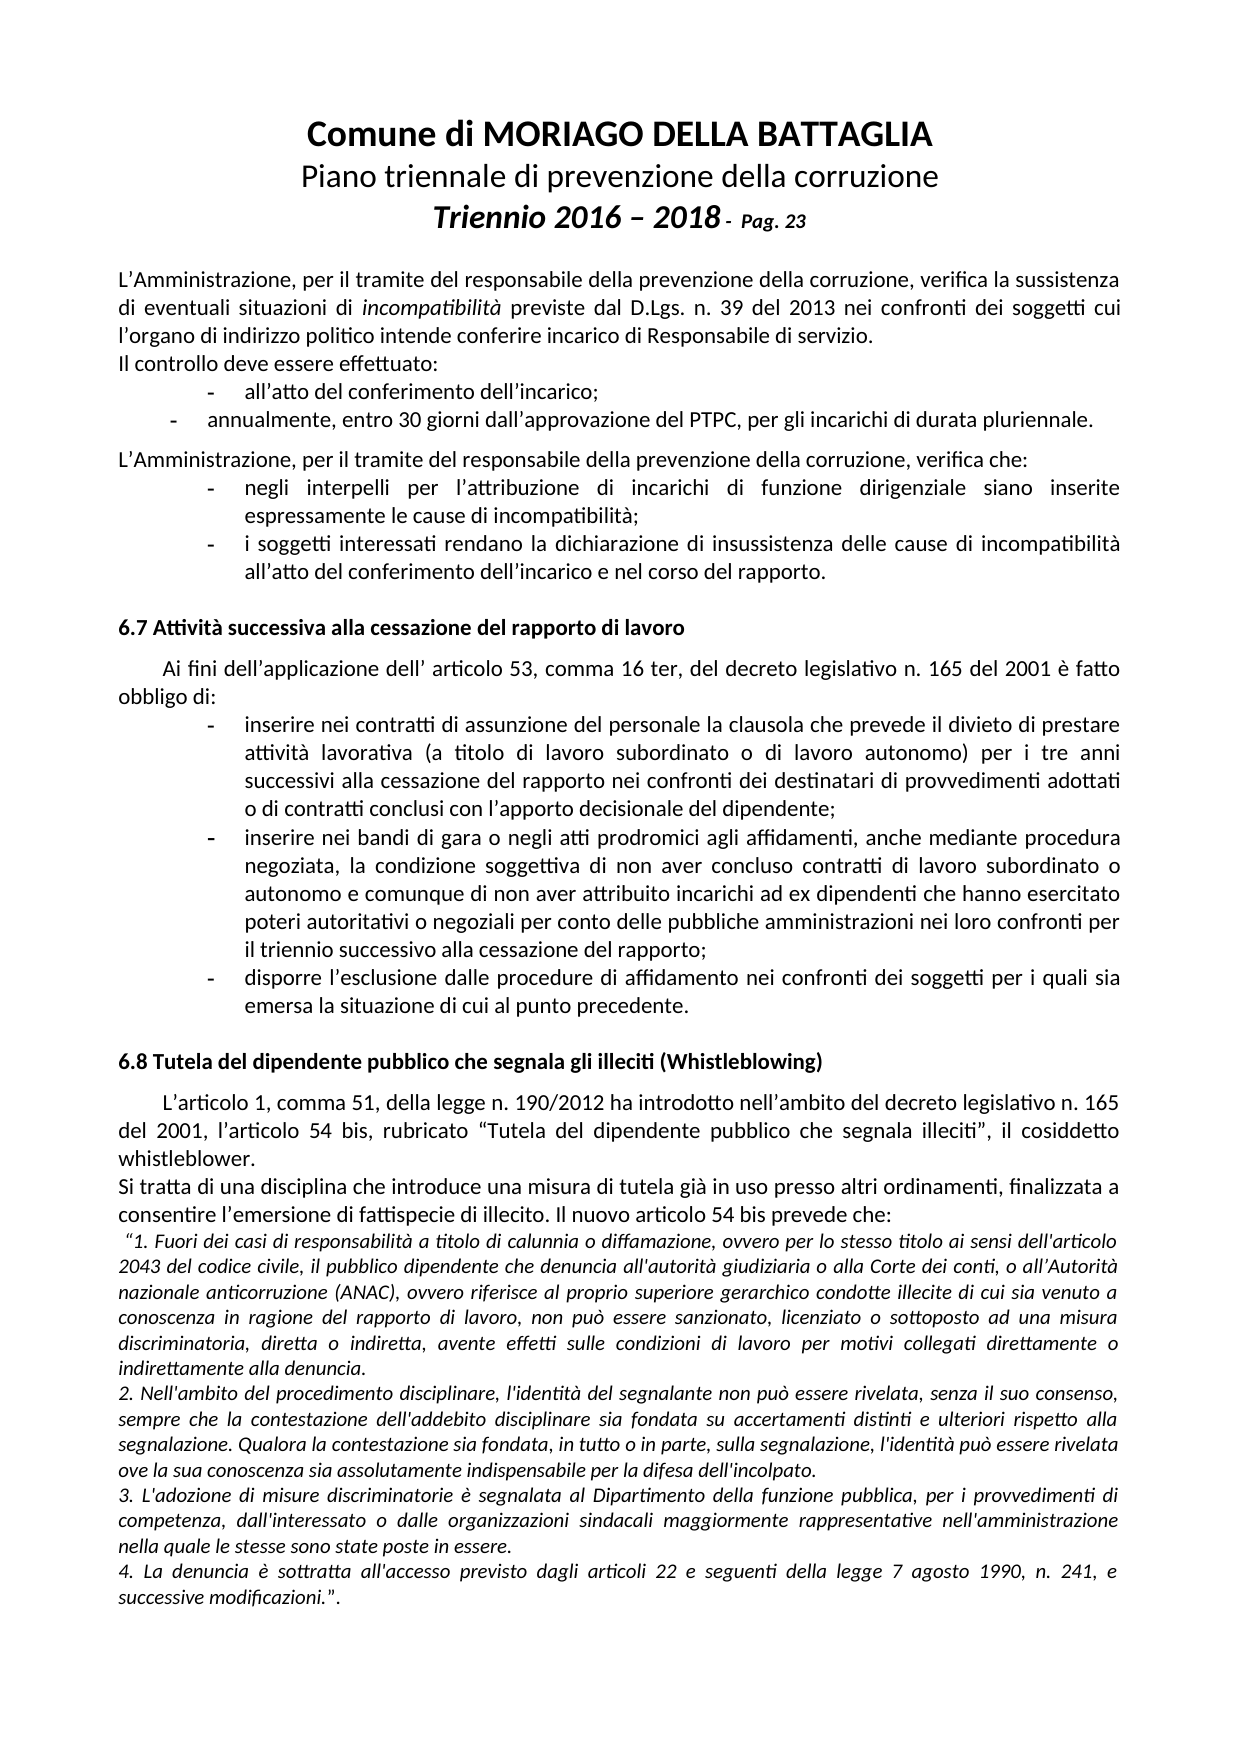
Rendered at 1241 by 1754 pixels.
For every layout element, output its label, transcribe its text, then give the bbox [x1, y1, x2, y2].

text Il controllo deve essere effettuato: [118, 349, 1122, 377]
list annualmente, entro 30 giorni dall’approvazione del PTPC, per gli incarichi di durata pluriennale. [169, 405, 1122, 433]
list all’atto del conferimento dell’incarico; [207, 377, 1122, 405]
text L’Amministrazione, per il tramite del responsabile della prevenzione della corruzione, verifica la sussistenza di eventuali situazioni di incompatibilità previste dal D.Lgs. n. 39 del 2013 nei confronti dei soggetti cui l’organo di indirizzo politico intende conferire incarico di Responsabile di servizio. [118, 265, 1122, 349]
list inserire nei contratti di assunzione del personale la clausola che prevede il divieto di prestare attività lavorativa (a titolo di lavoro subordinato o di lavoro autonomo) per i tre anni successivi alla cessazione del rapporto nei confronti dei destinatari di provvedimenti adottati o di contratti conclusi con l’apporto decisionale del dipendente; [207, 710, 1122, 822]
text Ai fini dell’applicazione dell’ articolo 53, comma 16 ter, del decreto legislativo n. 165 del 2001 è fatto obbligo di: [118, 654, 1122, 710]
text “1. Fuori dei casi di responsabilità a titolo di calunnia o diffamazione, ovvero per lo stesso titolo ai sensi dell'articolo 2043 del codice civile, il pubblico dipendente che denuncia all'autorità giudiziaria o alla Corte dei conti, o all’Autorità nazionale anticorruzione (ANAC), ovvero riferisce al proprio superiore gerarchico condotte illecite di cui sia venuto a conoscenza in ragione del rapporto di lavoro, non può essere sanzionato, licenziato o sottoposto ad una misura discriminatoria, diretta o indiretta, avente effetti sulle condizioni di lavoro per motivi collegati direttamente o indirettamente alla denuncia. [118, 1228, 1122, 1381]
list negli interpelli per l’attribuzione di incarichi di funzione dirigenziale siano inserite espressamente le cause di incompatibilità; [207, 473, 1122, 529]
list disporre l’esclusione dalle procedure di affidamento nei confronti dei soggetti per i quali sia emersa la situazione di cui al punto precedente. [207, 963, 1122, 1019]
text 6.7 Attività successiva alla cessazione del rapporto di lavoro [118, 613, 1122, 642]
list inserire nei bandi di gara o negli atti prodromici agli affidamenti, anche mediante procedura negoziata, la condizione soggettiva di non aver concluso contratti di lavoro subordinato o autonomo e comunque di non aver attribuito incarichi ad ex dipendenti che hanno esercitato poteri autoritativi o negoziali per conto delle pubbliche amministrazioni nei loro confronti per il triennio successivo alla cessazione del rapporto; [207, 822, 1122, 963]
text Si tratta di una disciplina che introduce una misura di tutela già in uso presso altri ordinamenti, finalizzata a consentire l’emersione di fattispecie di illecito. Il nuovo articolo 54 bis prevede che: [118, 1172, 1122, 1228]
text 4. La denuncia è sottratta all'accesso previsto dagli articoli 22 e seguenti della legge 7 agosto 1990, n. 241, e successive modificazioni.”. [118, 1558, 1122, 1609]
text L’Amministrazione, per il tramite del responsabile della prevenzione della corruzione, verifica che: [118, 445, 1122, 473]
text L’articolo 1, comma 51, della legge n. 190/2012 ha introdotto nell’ambito del decreto legislativo n. 165 del 2001, l’articolo 54 bis, rubricato “Tutela del dipendente pubblico che segnala illeciti”, il cosiddetto whistleblower. [118, 1088, 1122, 1172]
text 6.8 Tutela del dipendente pubblico che segnala gli illeciti (Whistleblowing) [118, 1047, 1122, 1075]
text 3. L'adozione di misure discriminatorie è segnalata al Dipartimento della funzione pubblica, per i provvedimenti di competenza, dall'interessato o dalle organizzazioni sindacali maggiormente rappresentative nell'amministrazione nella quale le stesse sono state poste in essere. [118, 1482, 1122, 1558]
text 2. Nell'ambito del procedimento disciplinare, l'identità del segnalante non può essere rivelata, senza il suo consenso, sempre che la contestazione dell'addebito disciplinare sia fondata su accertamenti distinti e ulteriori rispetto alla segnalazione. Qualora la contestazione sia fondata, in tutto o in parte, sulla segnalazione, l'identità può essere rivelata ove la sua conoscenza sia assolutamente indispensabile per la difesa dell'incolpato. [118, 1381, 1122, 1482]
list i soggetti interessati rendano la dichiarazione di insussistenza delle cause di incompatibilità all’atto del conferimento dell’incarico e nel corso del rapporto. [207, 529, 1122, 586]
